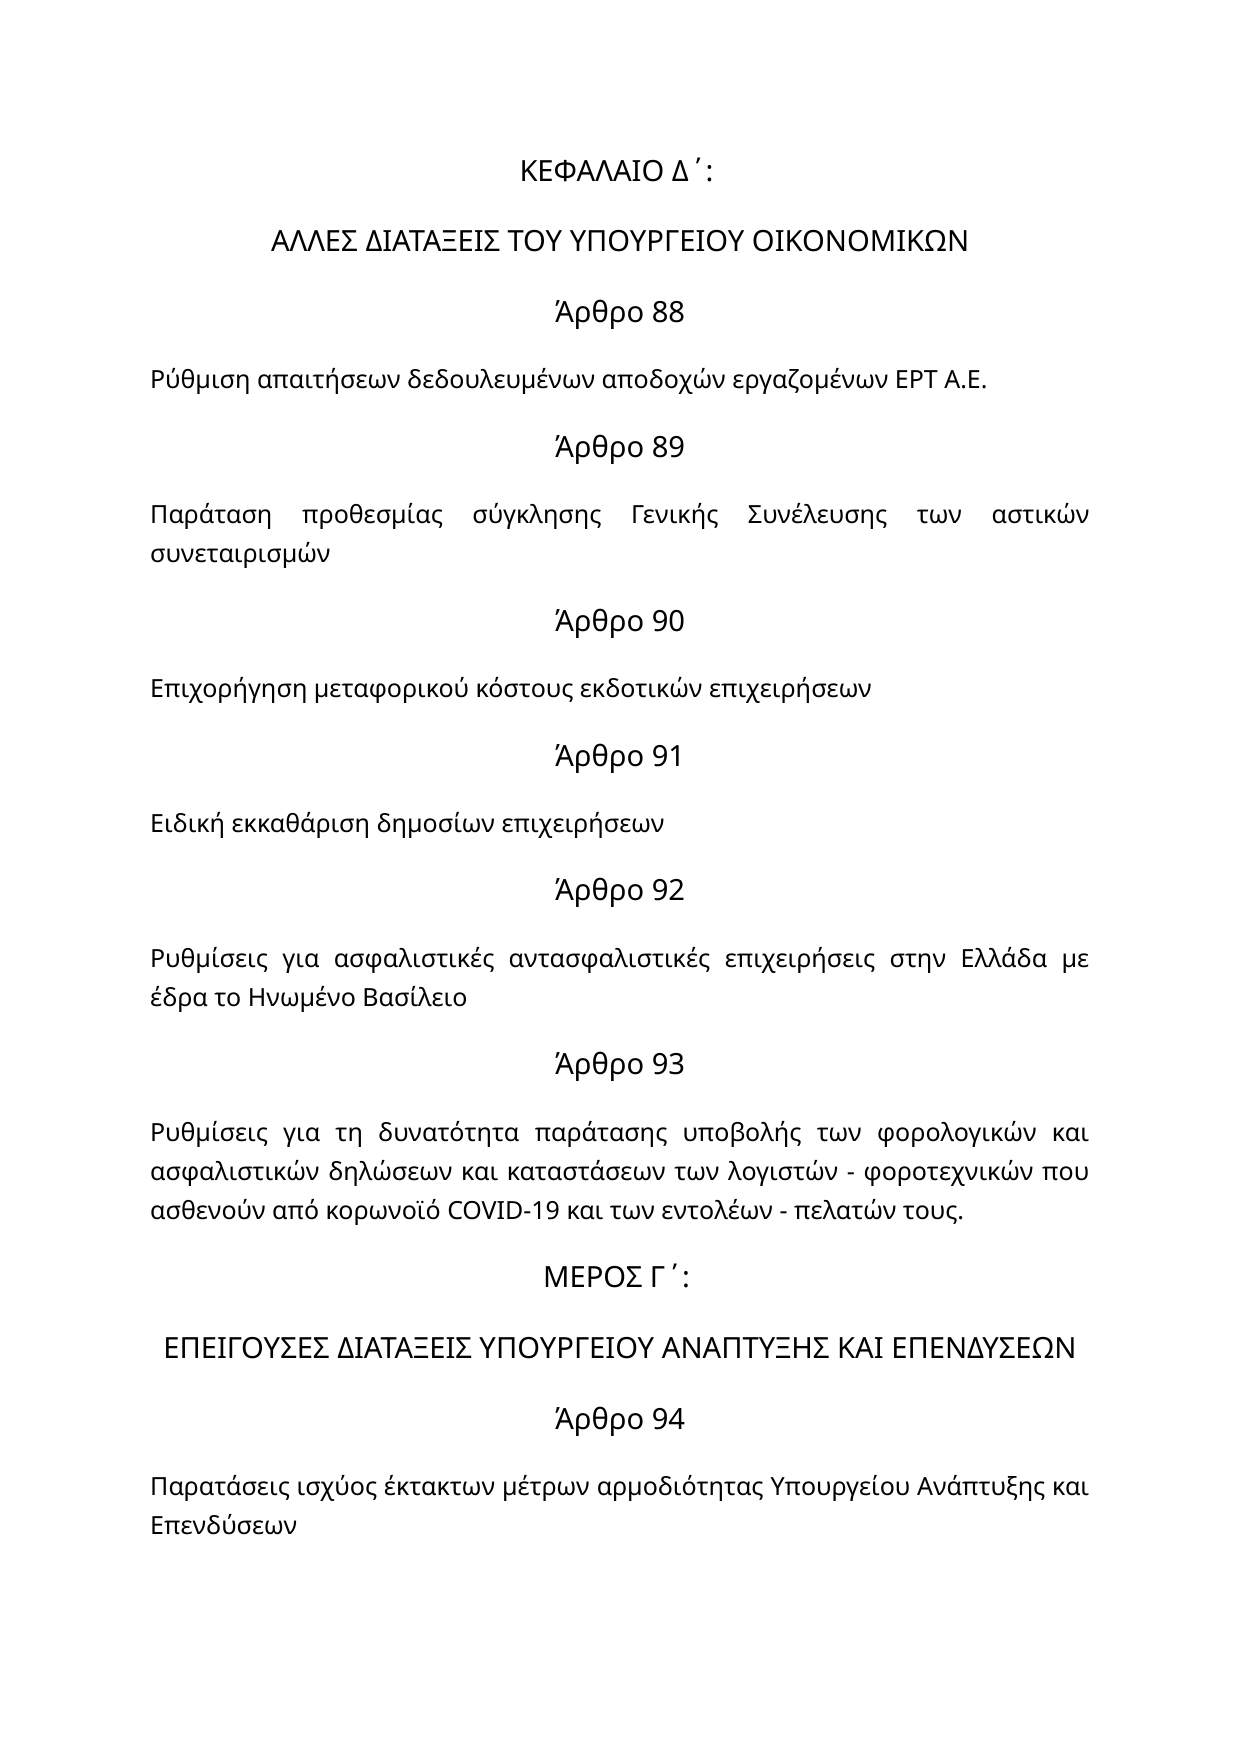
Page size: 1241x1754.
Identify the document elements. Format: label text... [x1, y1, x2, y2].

text Επιχορήγηση μεταφορικού κόστους εκδοτικών επιχειρήσεων [150, 671, 1090, 705]
text Ρυθμίσεις για τη δυνατότητα παράτασης υποβολής των φορολογικών και ασφαλιστικών δηλώσεων και καταστάσεων των λογιστών - φοροτεχνικών που ασθενούν από κορωνοϊό COVID-19 και των εντολέων - πελατών τους. [150, 1114, 1090, 1227]
subtitle Άρθρο 92 [150, 869, 1090, 909]
subtitle Άρθρο 88 [150, 291, 1090, 331]
text Παράταση προθεσμίας σύγκλησης Γενικής Συνέλευσης των αστικών συνεταιρισμών [150, 497, 1090, 570]
subtitle ΑΛΛΕΣ ΔΙΑΤΑΞΕΙΣ ΤΟΥ ΥΠΟΥΡΓΕΙΟΥ ΟΙΚΟΝΟΜΙΚΩΝ [150, 221, 1090, 260]
text Ειδική εκκαθάριση δημοσίων επιχειρήσεων [150, 805, 1090, 839]
subtitle Άρθρο 89 [150, 426, 1090, 466]
subtitle Άρθρο 94 [150, 1398, 1090, 1438]
subtitle ΜΕΡΟΣ Γ΄: [150, 1257, 1090, 1296]
text Ρυθμίσεις για ασφαλιστικές αντασφαλιστικές επιχειρήσεις στην Ελλάδα με έδρα το Ηνωμένο Βασίλειο [150, 940, 1090, 1013]
subtitle Άρθρο 91 [150, 735, 1090, 774]
text Παρατάσεις ισχύος έκτακτων μέτρων αρμοδιότητας Υπουργείου Ανάπτυξης και Επενδύσεων [150, 1468, 1090, 1542]
subtitle Άρθρο 90 [150, 600, 1090, 640]
subtitle Άρθρο 93 [150, 1043, 1090, 1083]
subtitle ΚΕΦΑΛΑΙΟ Δ΄: [150, 150, 1090, 190]
text Ρύθμιση απαιτήσεων δεδουλευμένων αποδοχών εργαζομένων ΕΡΤ Α.Ε. [150, 362, 1090, 396]
subtitle ΕΠΕΙΓΟΥΣΕΣ ΔΙΑΤΑΞΕΙΣ ΥΠΟΥΡΓΕΙΟΥ ΑΝΑΠΤΥΞΗΣ ΚΑΙ ΕΠΕΝΔΥΣΕΩΝ [150, 1327, 1090, 1367]
